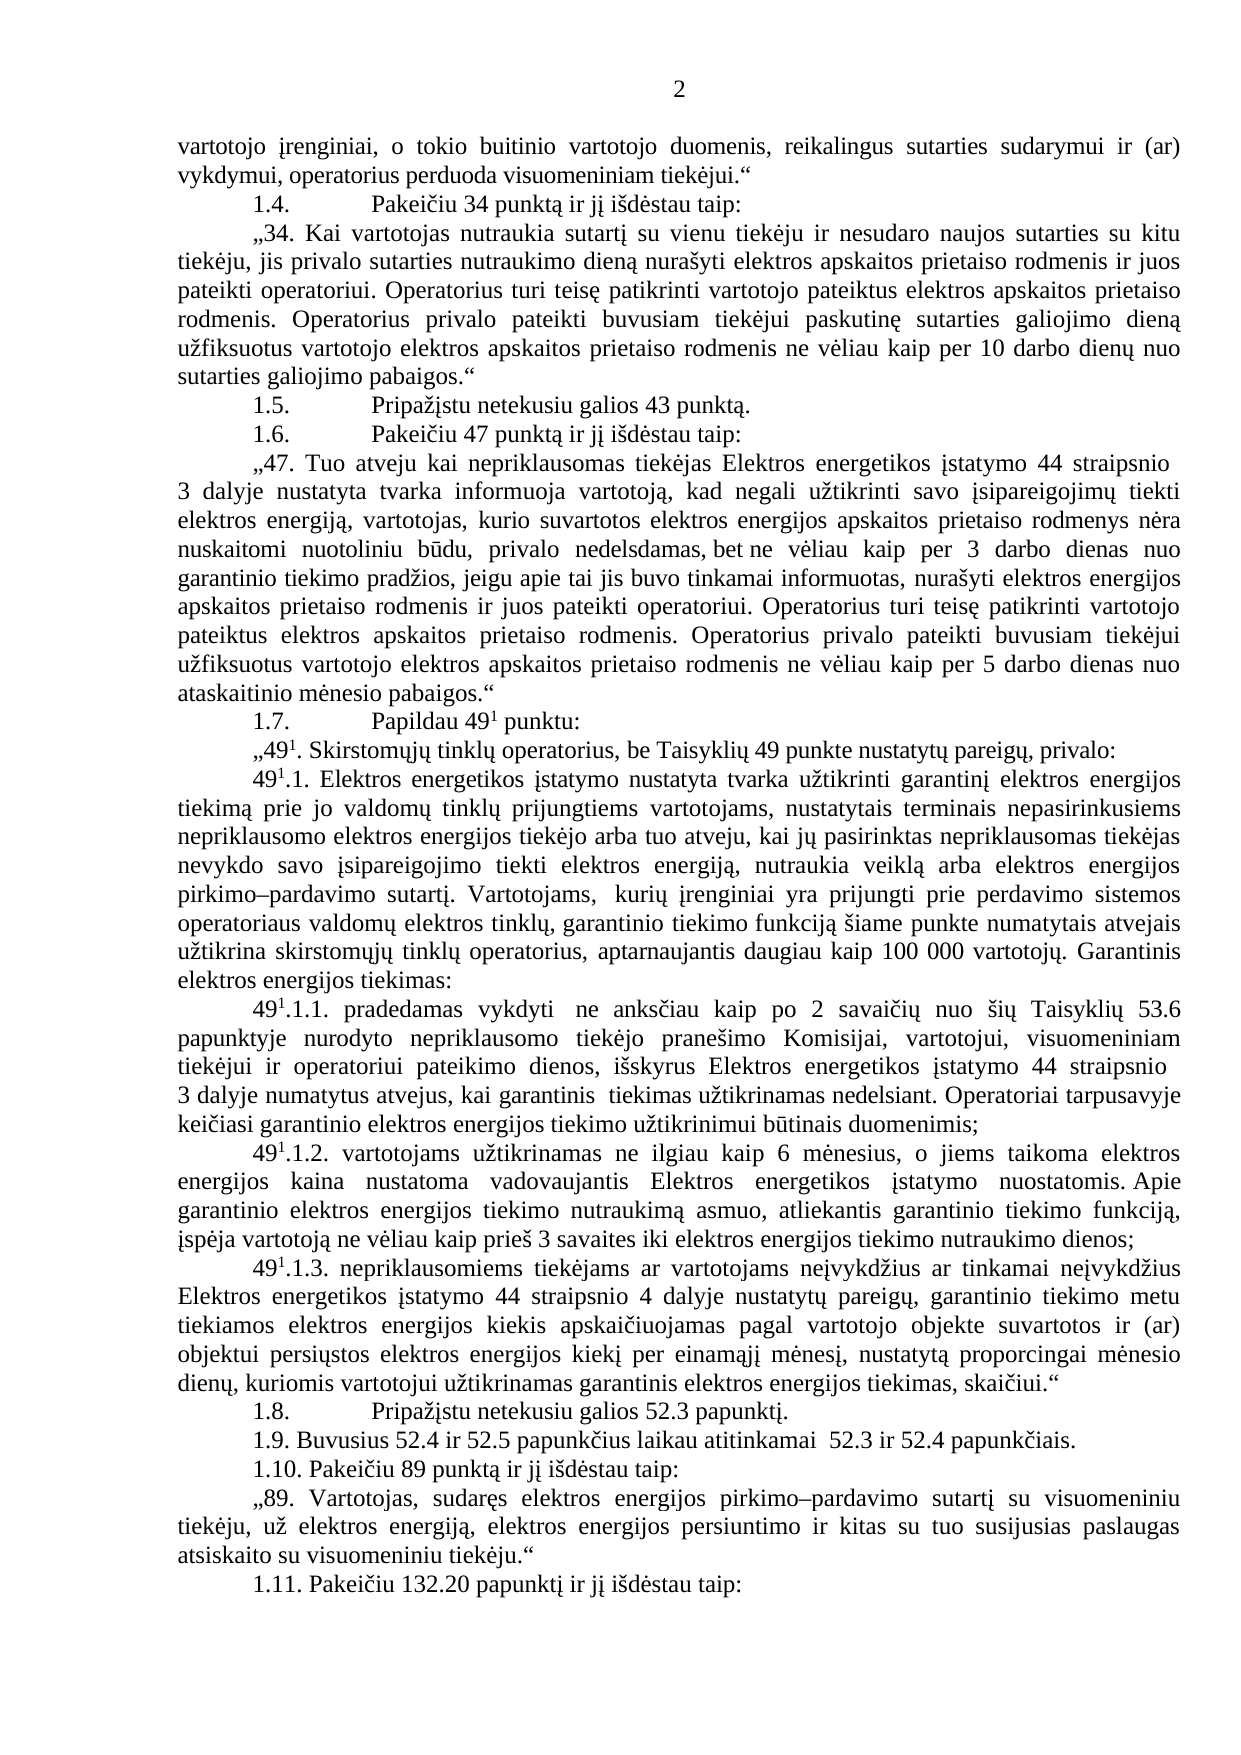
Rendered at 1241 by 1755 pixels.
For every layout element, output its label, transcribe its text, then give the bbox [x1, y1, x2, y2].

text 491.1.2. vartotojams užtikrinamas ne ilgiau kaip 6 mėnesius, o jiems taikoma elektros energijos kaina nustatoma vadovaujantis Elektros energetikos įstatymo nuostatomis. Apie garantinio elektros energijos tiekimo nutraukimą asmuo, atliekantis garantinio tiekimo funkciją, įspėja vartotoją ne vėliau kaip prieš 3 savaites iki elektros energijos tiekimo nutraukimo dienos; [177, 1138, 1181, 1253]
text „34. Kai vartotojas nutraukia sutartį su vienu tiekėju ir nesudaro naujos sutarties su kitu tiekėju, jis privalo sutarties nutraukimo dieną nurašyti elektros apskaitos prietaiso rodmenis ir juos pateikti operatoriui. Operatorius turi teisę patikrinti vartotojo pateiktus elektros apskaitos prietaiso rodmenis. Operatorius privalo pateikti buvusiam tiekėjui paskutinę sutarties galiojimo dieną užfiksuotus vartotojo elektros apskaitos prietaiso rodmenis ne vėliau kaip per 10 darbo dienų nuo sutarties galiojimo pabaigos.“ [177, 218, 1181, 390]
text 491.1.1. pradedamas vykdyti ne anksčiau kaip po 2 savaičių nuo šių Taisyklių 53.6 papunktyje nurodyto nepriklausomo tiekėjo pranešimo Komisijai, vartotojui, visuomeniniam tiekėjui ir operatoriui pateikimo dienos, išskyrus Elektros energetikos įstatymo 44 straipsnio 3 dalyje numatytus atvejus, kai garantinis tiekimas užtikrinamas nedelsiant. Operatoriai tarpusavyje keičiasi garantinio elektros energijos tiekimo užtikrinimui būtinais duomenimis; [177, 994, 1181, 1138]
text 491.1.3. nepriklausomiems tiekėjams ar vartotojams neįvykdžius ar tinkamai neįvykdžius Elektros energetikos įstatymo 44 straipsnio 4 dalyje nustatytų pareigų, garantinio tiekimo metu tiekiamos elektros energijos kiekis apskaičiuojamas pagal vartotojo objekte suvartotos ir (ar) objektui persiųstos elektros energijos kiekį per einamąjį mėnesį, nustatytą proporcingai mėnesio dienų, kuriomis vartotojui užtikrinamas garantinis elektros energijos tiekimas, skaičiui.“ [177, 1253, 1181, 1396]
text „491. Skirstomųjų tinklų operatorius, be Taisyklių 49 punkte nustatytų pareigų, privalo: [177, 735, 1181, 764]
text 1.10. Pakeičiu 89 punktą ir jį išdėstau taip: [177, 1454, 1181, 1483]
text 1.8. Pripažįstu netekusiu galios 52.3 papunktį. [252, 1396, 1181, 1425]
text „89. Vartotojas, sudaręs elektros energijos pirkimo–pardavimo sutartį su visuomeniniu tiekėju, už elektros energiją, elektros energijos persiuntimo ir kitas su tuo susijusias paslaugas atsiskaito su visuomeniniu tiekėju.“ [177, 1483, 1181, 1569]
text 491.1. Elektros energetikos įstatymo nustatyta tvarka užtikrinti garantinį elektros energijos tiekimą prie jo valdomų tinklų prijungtiems vartotojams, nustatytais terminais nepasirinkusiems nepriklausomo elektros energijos tiekėjo arba tuo atveju, kai jų pasirinktas nepriklausomas tiekėjas nevykdo savo įsipareigojimo tiekti elektros energiją, nutraukia veiklą arba elektros energijos pirkimo–pardavimo sutartį. Vartotojams, kurių įrenginiai yra prijungti prie perdavimo sistemos operatoriaus valdomų elektros tinklų, garantinio tiekimo funkciją šiame punkte numatytais atvejais užtikrina skirstomųjų tinklų operatorius, aptarnaujantis daugiau kaip 100 000 vartotojų. Garantinis elektros energijos tiekimas: [177, 764, 1181, 994]
text 1.9. Buvusius 52.4 ir 52.5 papunkčius laikau atitinkamai 52.3 ir 52.4 papunkčiais. [177, 1425, 1181, 1454]
text 1.11. Pakeičiu 132.20 papunktį ir jį išdėstau taip: [177, 1569, 1181, 1598]
text 1.6. Pakeičiu 47 punktą ir jį išdėstau taip: [252, 419, 1181, 448]
text 1.4. Pakeičiu 34 punktą ir jį išdėstau taip: [252, 189, 1181, 218]
text „47. Tuo atveju kai nepriklausomas tiekėjas Elektros energetikos įstatymo 44 straipsnio 3 dalyje nustatyta tvarka informuoja vartotoją, kad negali užtikrinti savo įsipareigojimų tiekti elektros energiją, vartotojas, kurio suvartotos elektros energijos apskaitos prietaiso rodmenys nėra nuskaitomi nuotoliniu būdu, privalo nedelsdamas, bet ne vėliau kaip per 3 darbo dienas nuo garantinio tiekimo pradžios, jeigu apie tai jis buvo tinkamai informuotas, nurašyti elektros energijos apskaitos prietaiso rodmenis ir juos pateikti operatoriui. Operatorius turi teisę patikrinti vartotojo pateiktus elektros apskaitos prietaiso rodmenis. Operatorius privalo pateikti buvusiam tiekėjui užfiksuotus vartotojo elektros apskaitos prietaiso rodmenis ne vėliau kaip per 5 darbo dienas nuo ataskaitinio mėnesio pabaigos.“ [177, 448, 1181, 706]
text vartotojo įrenginiai, o tokio buitinio vartotojo duomenis, reikalingus sutarties sudarymui ir (ar) vykdymui, operatorius perduoda visuomeniniam tiekėjui.“ [177, 131, 1181, 189]
text 1.5. Pripažįstu netekusiu galios 43 punktą. [252, 390, 1181, 419]
text 1.7. Papildau 491 punktu: [252, 706, 1181, 735]
